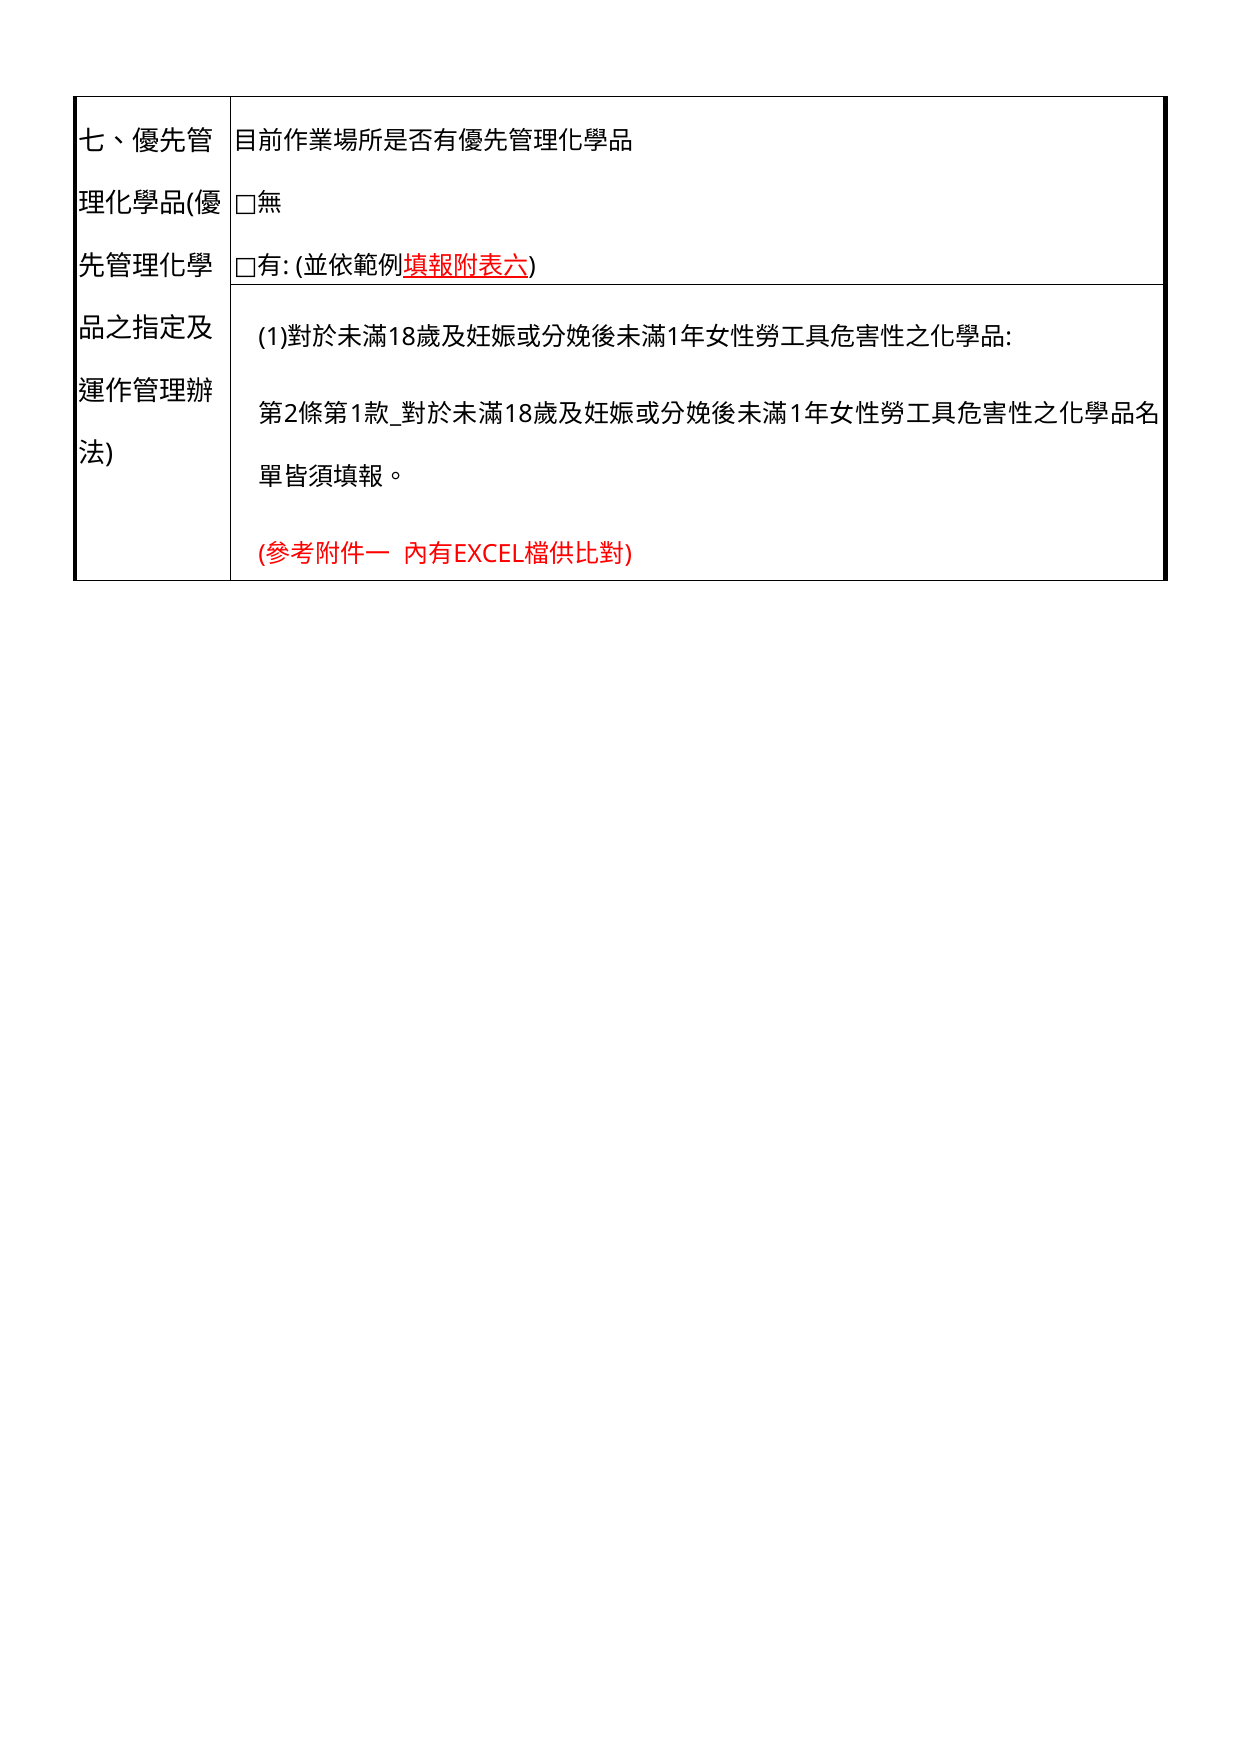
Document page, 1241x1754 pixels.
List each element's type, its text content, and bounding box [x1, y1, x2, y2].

table_cell 七、優先管理化學品(優先管理化學品之指定及運作管理辦法) [77, 97, 230, 580]
table_cell 目前作業場所是否有優先管理化學品 □無 □有: (並依範例填報附表六) [231, 97, 1163, 284]
table_cell (1)對於未滿18歲及妊娠或分娩後未滿1年女性勞工具危害性之化學品: 第2條第1款_對於未滿18歲及妊娠或分娩後未滿1年女性勞工具危害性之化學品名單皆須填報。 (參考附件一 內有EXCEL檔供比對) [231, 285, 1163, 580]
